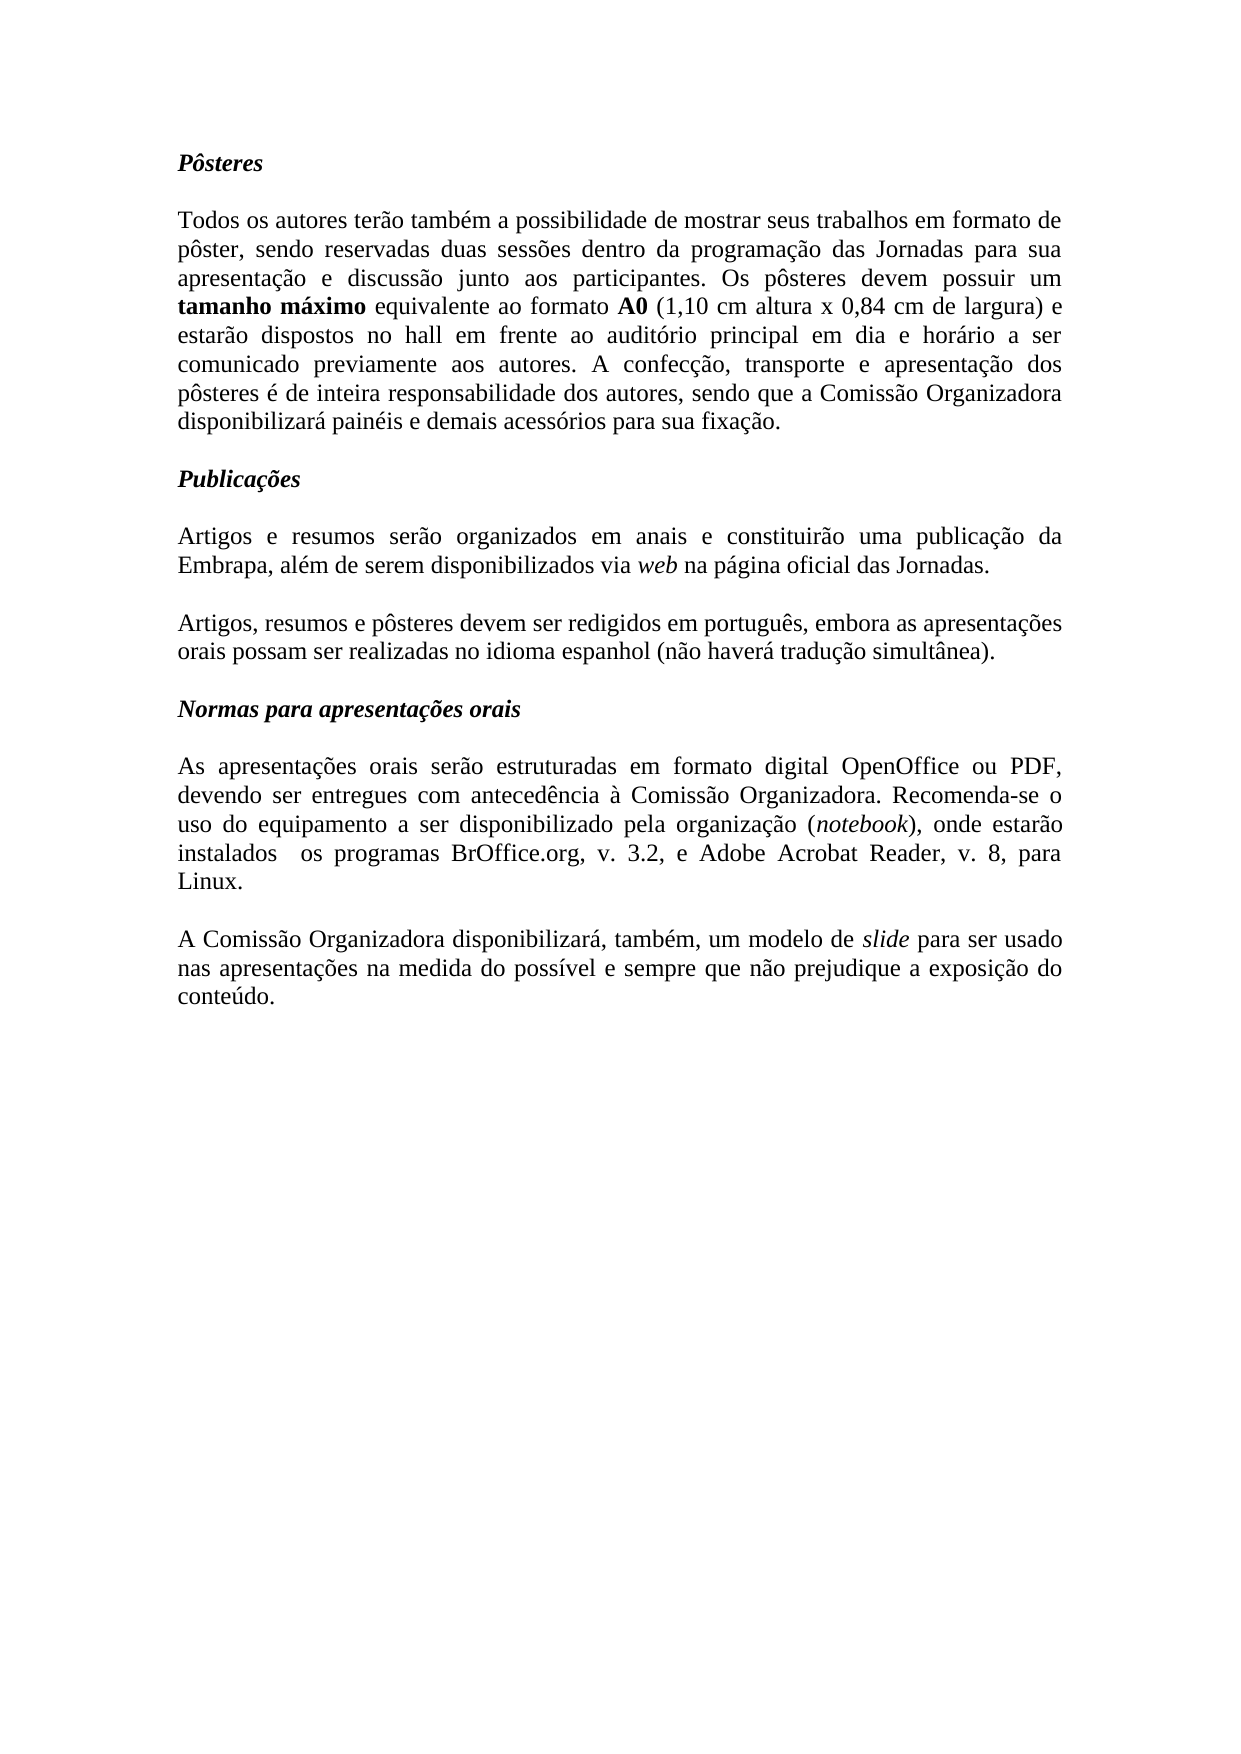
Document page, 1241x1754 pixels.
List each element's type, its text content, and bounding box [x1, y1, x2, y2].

text As apresentações orais serão estruturadas em formato digital OpenOffice ou PDF, devendo ser entregues com antecedência à Comissão Organizadora. Recomenda-se o uso do equipamento a ser disponibilizado pela organização (notebook), onde estarão instalados os programas BrOffice.org, v. 3.2, e Adobe Acrobat Reader, v. 8, para Linux. [177, 751, 1063, 895]
text Publicações [177, 464, 1063, 493]
text Artigos, resumos e pôsteres devem ser redigidos em português, embora as apresentações orais possam ser realizadas no idioma espanhol (não haverá tradução simultânea). [177, 608, 1063, 665]
text Artigos e resumos serão organizados em anais e constituirão uma publicação da Embrapa, além de serem disponibilizados via web na página oficial das Jornadas. [177, 521, 1063, 579]
text Todos os autores terão também a possibilidade de mostrar seus trabalhos em formato de pôster, sendo reservadas duas sessões dentro da programação das Jornadas para sua apresentação e discussão junto aos participantes. Os pôsteres devem possuir um tamanho máximo equivalente ao formato A0 (1,10 cm altura x 0,84 cm de largura) e estarão dispostos no hall em frente ao auditório principal em dia e horário a ser comunicado previamente aos autores. A confecção, transporte e apresentação dos pôsteres é de inteira responsabilidade dos autores, sendo que a Comissão Organizadora disponibilizará painéis e demais acessórios para sua fixação. [177, 205, 1063, 435]
text Pôsteres [177, 148, 1063, 176]
text A Comissão Organizadora disponibilizará, também, um modelo de slide para ser usado nas apresentações na medida do possível e sempre que não prejudique a exposição do conteúdo. [177, 924, 1063, 1010]
text Normas para apresentações orais [177, 694, 1063, 723]
